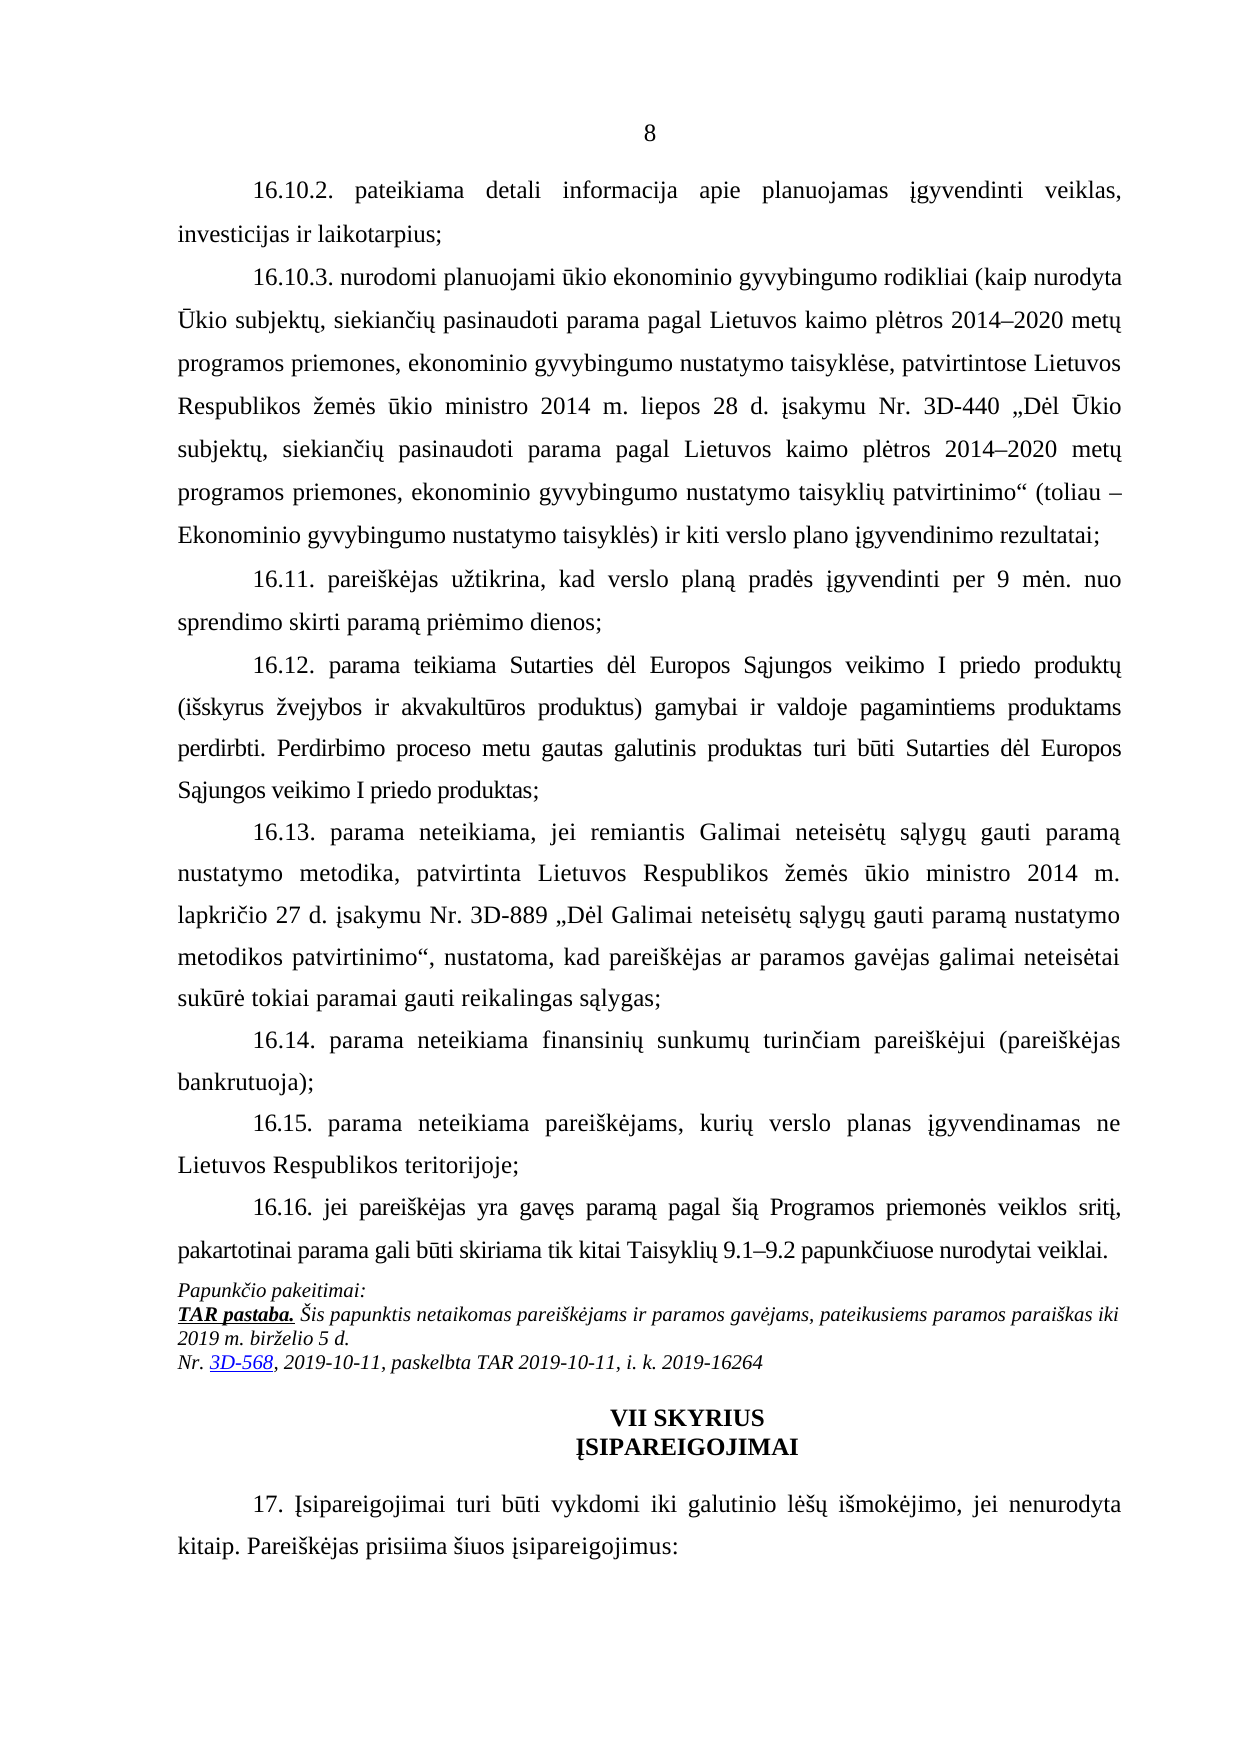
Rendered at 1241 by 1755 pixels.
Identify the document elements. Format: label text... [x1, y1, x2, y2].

text 17. Įsipareigojimai turi būti vykdomi iki galutinio lėšų išmokėjimo, jei nenurodyta kitaip. Pareiškėjas prisiima šiuos įsipareigojimus: [177, 1489, 1122, 1559]
text VII SKYRIUS [177, 1403, 1122, 1432]
text 16.13. parama neteikiama, jei remiantis Galimai neteisėtų sąlygų gauti paramą nustatymo metodika, patvirtinta Lietuvos Respublikos žemės ūkio ministro 2014 m. lapkričio 27 d. įsakymu Nr. 3D-889 „Dėl Galimai neteisėtų sąlygų gauti paramą nustatymo metodikos patvirtinimo“, nustatoma, kad pareiškėjas ar paramos gavėjas galimai neteisėtai sukūrė tokiai paramai gauti reikalingas sąlygas; [177, 817, 1122, 1012]
text 16.10.3. nurodomi planuojami ūkio ekonominio gyvybingumo rodikliai (kaip nurodyta Ūkio subjektų, siekiančių pasinaudoti parama pagal Lietuvos kaimo plėtros 2014–2020 metų programos priemones, ekonominio gyvybingumo nustatymo taisyklėse, patvirtintose Lietuvos Respublikos žemės ūkio ministro 2014 m. liepos 28 d. įsakymu Nr. 3D-440 „Dėl Ūkio subjektų, siekiančių pasinaudoti parama pagal Lietuvos kaimo plėtros 2014–2020 metų programos priemones, ekonominio gyvybingumo nustatymo taisyklių patvirtinimo“ (toliau – Ekonominio gyvybingumo nustatymo taisyklės) ir kiti verslo plano įgyvendinimo rezultatai; [177, 262, 1122, 549]
text 16.16. jei pareiškėjas yra gavęs paramą pagal šią Programos priemonės veiklos sritį, pakartotinai parama gali būti skiriama tik kitai Taisyklių 9.1–9.2 papunkčiuose nurodytai veiklai. [177, 1192, 1122, 1263]
text TAR pastaba. Šis papunktis netaikomas pareiškėjams ir paramos gavėjams, pateikusiems paramos paraiškas iki 2019 m. birželio 5 d. [177, 1302, 1122, 1350]
text 16.11. pareiškėjas užtikrina, kad verslo planą pradės įgyvendinti per 9 mėn. nuo sprendimo skirti paramą priėmimo dienos; [177, 564, 1122, 636]
text Nr. 3D-568, 2019-10-11, paskelbta TAR 2019-10-11, i. k. 2019-16264 [177, 1350, 1122, 1374]
text 16.14. parama neteikiama finansinių sunkumų turinčiam pareiškėjui (pareiškėjas bankrutuoja); [177, 1025, 1122, 1095]
text ĮSIPAREIGOJIMAI [177, 1432, 1122, 1460]
text 16.15. parama neteikiama pareiškėjams, kurių verslo planas įgyvendinamas ne Lietuvos Respublikos teritorijoje; [177, 1108, 1122, 1179]
text Papunkčio pakeitimai: [177, 1278, 1122, 1302]
text 16.12. parama teikiama Sutarties dėl Europos Sąjungos veikimo I priedo produktų (išskyrus žvejybos ir akvakultūros produktus) gamybai ir valdoje pagamintiems produktams perdirbti. Perdirbimo proceso metu gautas galutinis produktas turi būti Sutarties dėl Europos Sąjungos veikimo I priedo produktas; [177, 650, 1122, 804]
text 16.10.2. pateikiama detali informacija apie planuojamas įgyvendinti veiklas, investicijas ir laikotarpius; [177, 176, 1122, 247]
